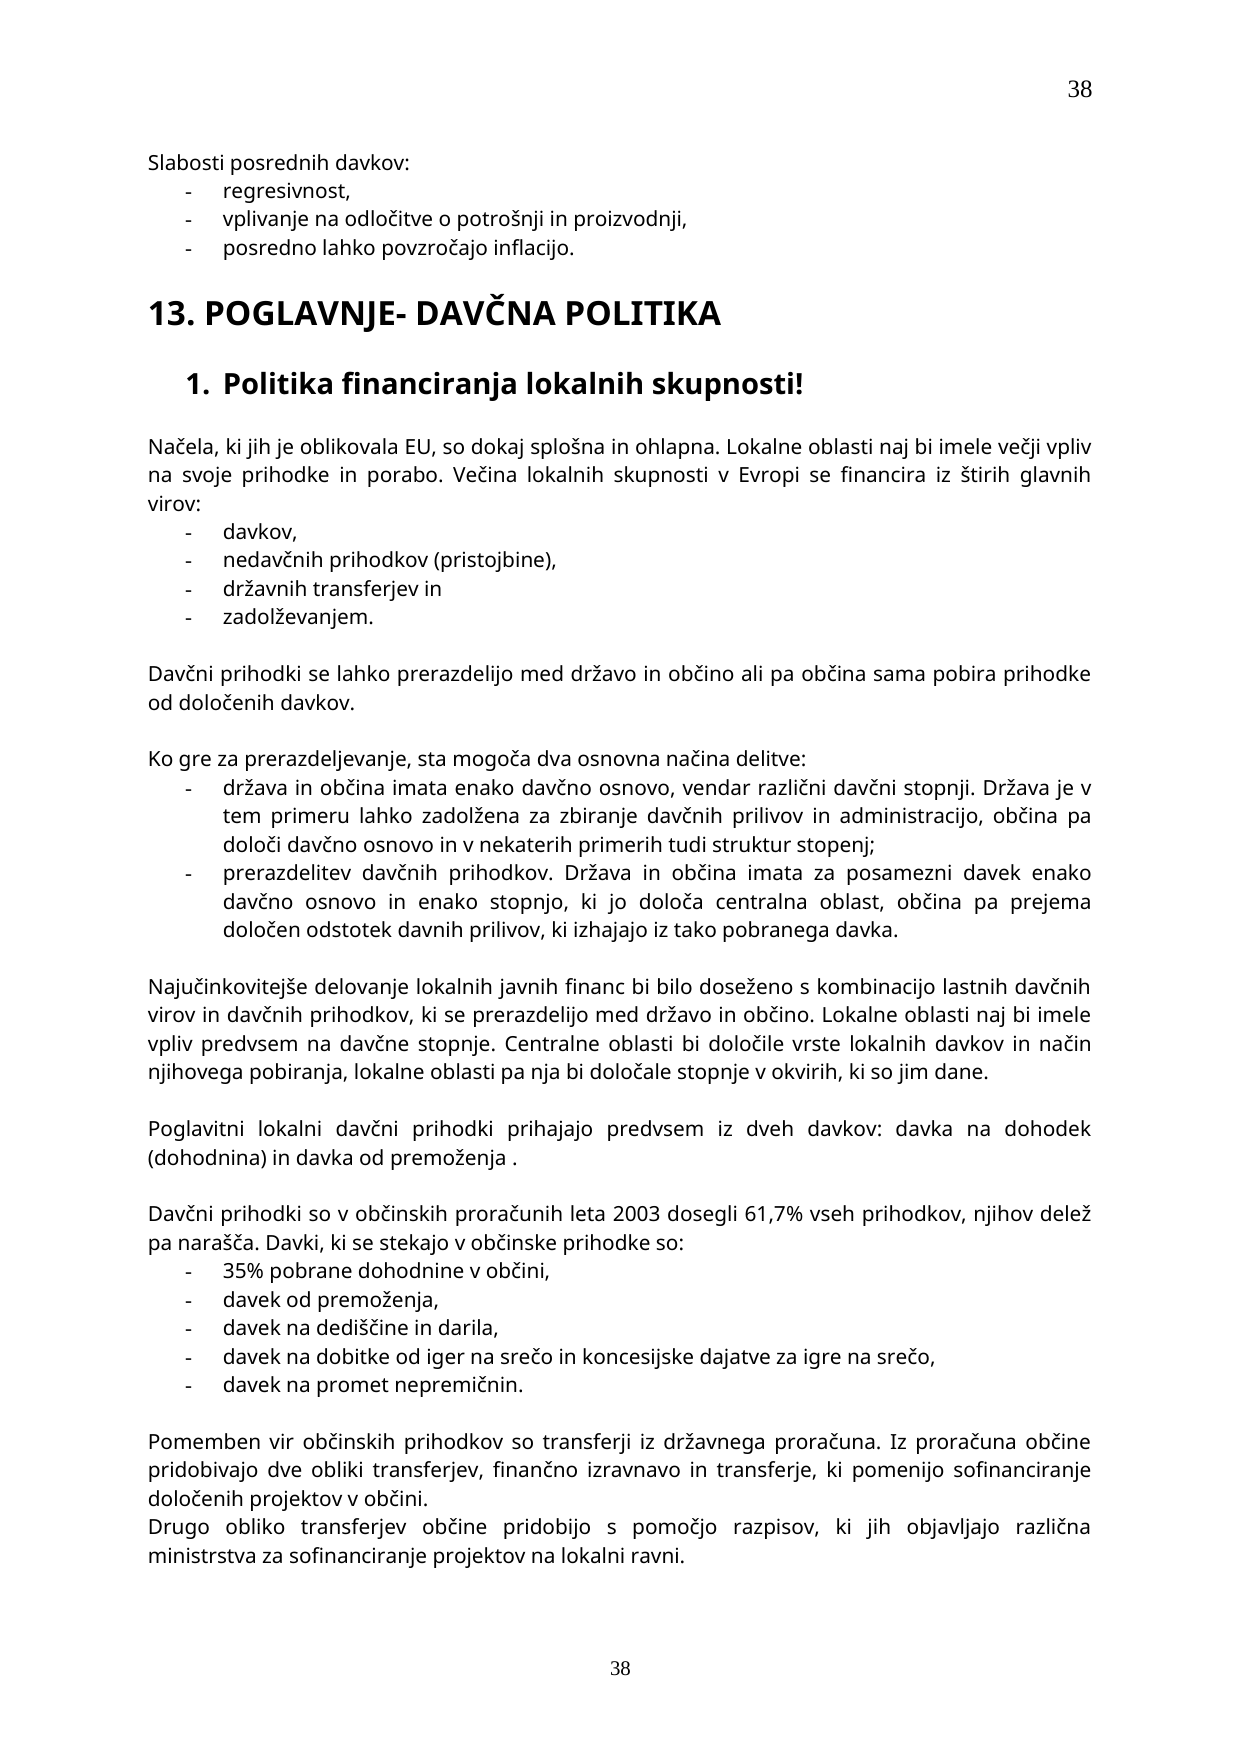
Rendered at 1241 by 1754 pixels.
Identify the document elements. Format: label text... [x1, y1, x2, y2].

text Davčni prihodki so v občinskih proračunih leta 2003 dosegli 61,7% vseh prihodkov, njihov delež pa narašča. Davki, ki se stekajo v občinske prihodke so: [148, 1199, 1093, 1256]
text Poglavitni lokalni davčni prihodki prihajajo predvsem iz dveh davkov: davka na dohodek (dohodnina) in davka od premoženja . [148, 1114, 1093, 1171]
list regresivnost, [185, 176, 1093, 204]
text Ko gre za prerazdeljevanje, sta mogoča dva osnovna načina delitve: [148, 744, 1093, 773]
text Drugo obliko transferjev občine pridobijo s pomočjo razpisov, ki jih objavljajo različna ministrstva za sofinanciranje projektov na lokalni ravni. [148, 1512, 1093, 1569]
text Pomemben vir občinskih prihodkov so transferji iz državnega proračuna. Iz proračuna občine pridobivajo dve obliki transferjev, finančno izravnavo in transferje, ki pomenijo sofinanciranje določenih projektov v občini. [148, 1427, 1093, 1512]
list 35% pobrane dohodnine v občini, [185, 1256, 1093, 1285]
list nedavčnih prihodkov (pristojbine), [185, 546, 1093, 574]
text Davčni prihodki se lahko prerazdelijo med državo in občino ali pa občina sama pobira prihodke od določenih davkov. [148, 659, 1093, 716]
list posredno lahko povzročajo inflacijo. [185, 233, 1093, 261]
list Politika financiranja lokalnih skupnosti! [185, 364, 1093, 403]
list država in občina imata enako davčno osnovo, vendar različni davčni stopnji. Država je v tem primeru lahko zadolžena za zbiranje davčnih prilivov in administracijo, občina pa določi davčno osnovo in v nekaterih primerih tudi struktur stopenj; [185, 773, 1093, 858]
list davek na dediščine in darila, [185, 1313, 1093, 1342]
text Slabosti posrednih davkov: [148, 148, 1093, 176]
list prerazdelitev davčnih prihodkov. Država in občina imata za posamezni davek enako davčno osnovo in enako stopnjo, ki jo določa centralna oblast, občina pa prejema določen odstotek davnih prilivov, ki izhajajo iz tako pobranega davka. [185, 858, 1093, 944]
text Načela, ki jih je oblikovala EU, so dokaj splošna in ohlapna. Lokalne oblasti naj bi imele večji vpliv na svoje prihodke in porabo. Večina lokalnih skupnosti v Evropi se financira iz štirih glavnih virov: [148, 432, 1093, 517]
list davek od premoženja, [185, 1285, 1093, 1313]
text Najučinkovitejše delovanje lokalnih javnih financ bi bilo doseženo s kombinacijo lastnih davčnih virov in davčnih prihodkov, ki se prerazdelijo med državo in občino. Lokalne oblasti naj bi imele vpliv predvsem na davčne stopnje. Centralne oblasti bi določile vrste lokalnih davkov in način njihovega pobiranja, lokalne oblasti pa nja bi določale stopnje v okvirih, ki so jim dane. [148, 972, 1093, 1086]
list vplivanje na odločitve o potrošnji in proizvodnji, [185, 204, 1093, 233]
list davkov, [185, 517, 1093, 546]
list zadolževanjem. [185, 602, 1093, 631]
list davek na dobitke od iger na srečo in koncesijske dajatve za igre na srečo, [185, 1342, 1093, 1370]
list davek na promet nepremičnin. [185, 1370, 1093, 1399]
text 13. POGLAVNJE- DAVČNA POLITIKA [148, 290, 1093, 335]
list državnih transferjev in [185, 574, 1093, 602]
